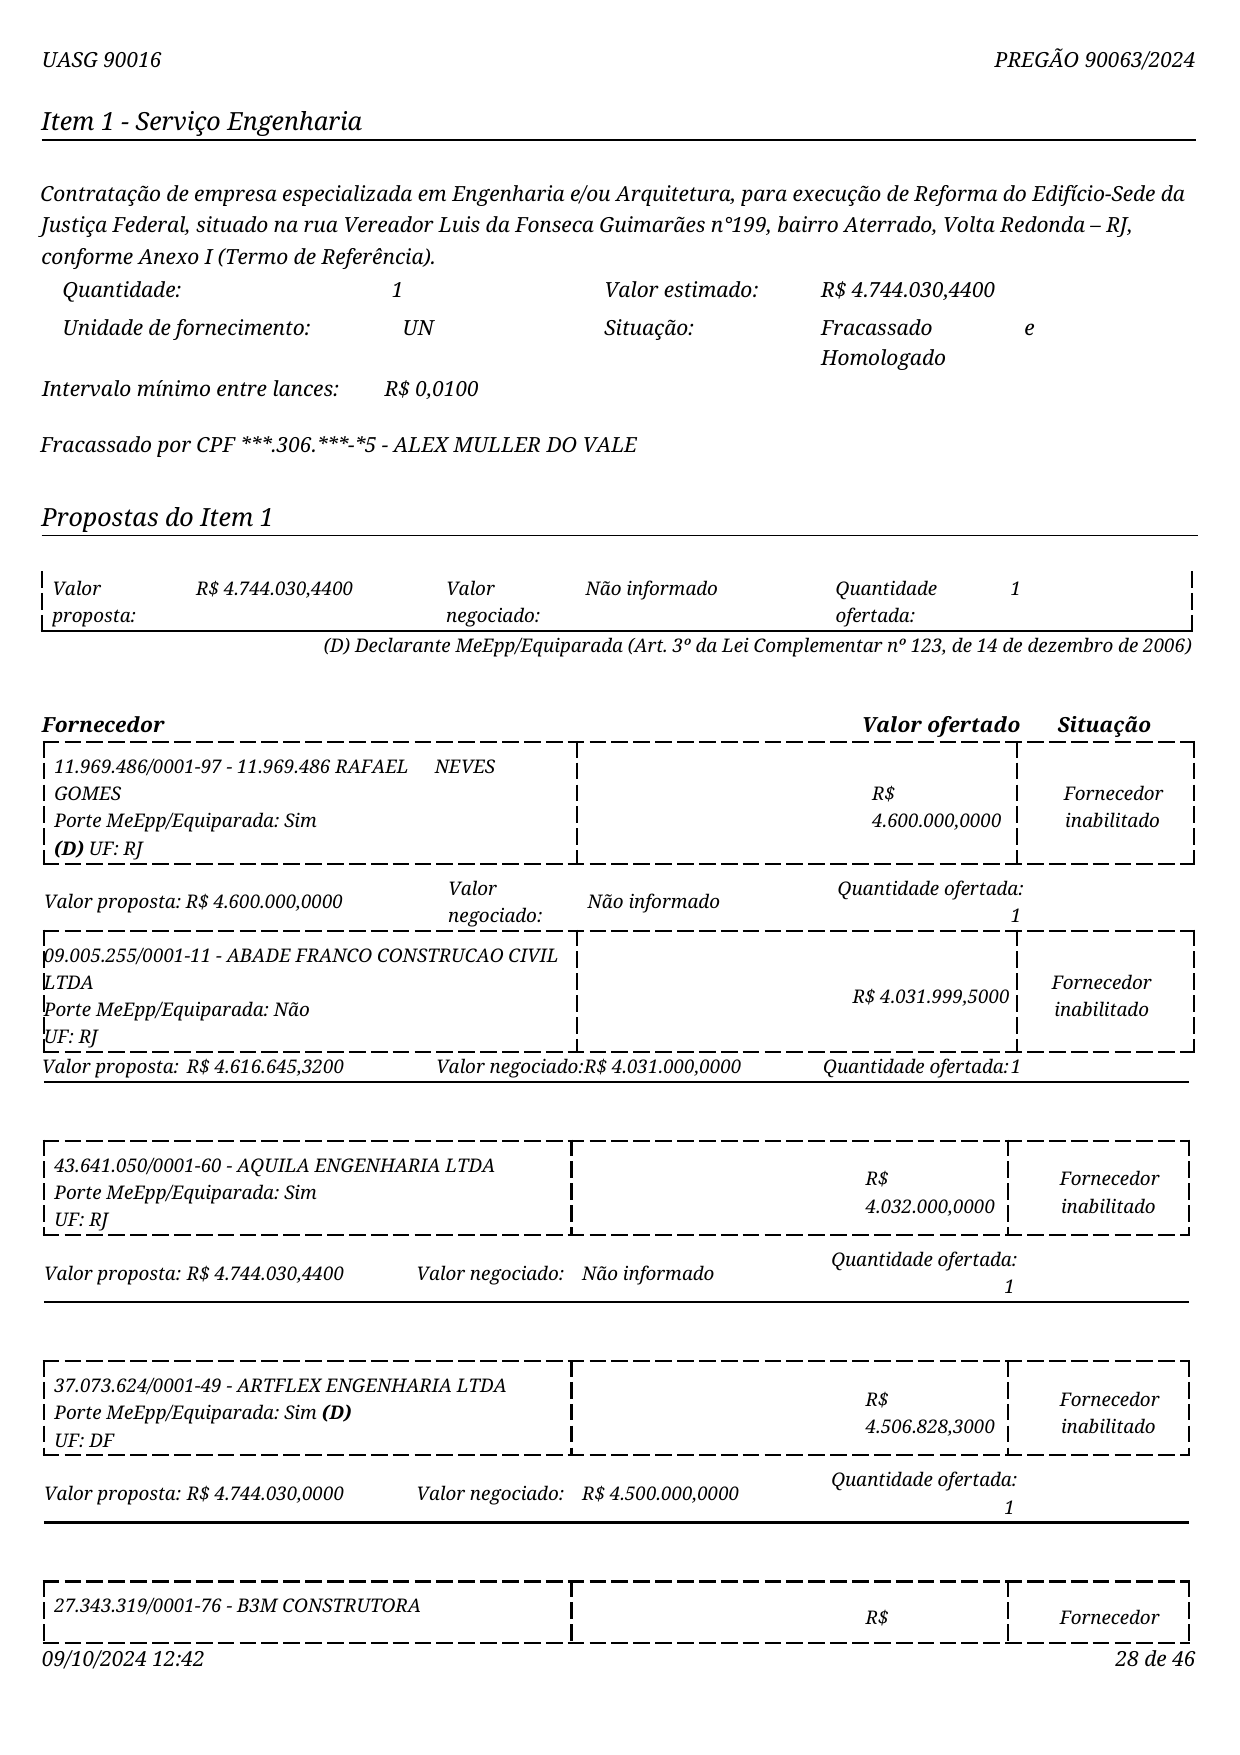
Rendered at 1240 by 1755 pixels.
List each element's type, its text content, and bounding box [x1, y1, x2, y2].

table_cell [1008, 1360, 1059, 1454]
table_header 11.969.486/0001-97 - 11.969.486 RAFAEL GOMES Porte MeEpp/Equiparada: Sim (D) UF: RJ [44, 741, 448, 862]
table_cell [831, 1303, 1059, 1360]
table_header [44, 1083, 571, 1139]
table_cell R$ 4.506.828,3000 [831, 1360, 1008, 1454]
table_cell Fornecedor inabilitado [1060, 1140, 1189, 1234]
table_header 1 UN [392, 275, 604, 374]
table_cell Quantidade ofertada: 1 [831, 1234, 1059, 1301]
table_header [577, 741, 837, 862]
table_cell Valor proposta: R$ 4.600.000,0000 [44, 863, 448, 929]
table_cell [44, 1524, 571, 1580]
table_cell [571, 1524, 831, 1580]
table_cell R$ 4.500.000,0000 [571, 1454, 831, 1521]
table_header Não informado [585, 571, 835, 630]
table_cell [1060, 1524, 1189, 1580]
text Contratação de empresa especializada em Engenharia e/ou Arquitetura, para execução de Reforma do Edifício-Sede da Justiça Federal, situado na rua Vereador Luis da Fonseca Guimarães n°199, bairro Aterrado, Volta Redonda – RJ, conforme Anexo I (Termo de Referência). [40, 179, 1198, 270]
table_cell Fornecedor inabilitado [1017, 930, 1194, 1051]
table_cell [831, 1524, 1059, 1580]
table_header Quantidade ofertada: [835, 571, 1010, 630]
subtitle Propostas do Item 1 [41, 499, 1198, 533]
table_header NEVES [448, 741, 577, 862]
table_cell [443, 1580, 571, 1642]
table_header [1017, 741, 1063, 862]
table_cell [571, 1303, 831, 1360]
table_cell [571, 1580, 831, 1642]
subtitle Fornecedor Valor ofertado Situação [42, 710, 1198, 738]
table_cell 27.343.319/0001-76 - B3M CONSTRUTORA [44, 1580, 443, 1642]
table_cell 09.005.255/0001-11 - ABADE FRANCO CONSTRUCAO CIVIL LTDA Porte MeEpp/Equiparada: Não UF: RJ [44, 930, 577, 1051]
table_header Fornecedor inabilitado [1064, 741, 1194, 862]
table_cell [1060, 1303, 1189, 1360]
table_cell 37.073.624/0001-49 - ARTFLEX ENGENHARIA LTDA Porte MeEpp/Equiparada: Sim (D) UF: DF [44, 1360, 571, 1454]
text Valor proposta: R$ 4.616.645,3200 Valor negociado: R$ 4.031.000,0000 Quantidade ofertada: 1 [42, 1053, 1198, 1079]
text (D) Declarante MeEpp/Equiparada (Art. 3º da Lei Complementar nº 123, de 14 de dezembro de 2006) [42, 632, 1194, 657]
table_header R$ 4.600.000,0000 [838, 741, 1017, 862]
table_header Valor negociado: [446, 571, 585, 630]
table_cell [1189, 1360, 1194, 1454]
table_cell Não informado [577, 863, 837, 929]
table_cell 43.641.050/0001-60 - AQUILA ENGENHARIA LTDA Porte MeEpp/Equiparada: Sim UF: RJ [44, 1140, 571, 1234]
text Intervalo mínimo entre lances: R$ 0,0100 [42, 374, 1198, 402]
table_header [571, 1083, 831, 1139]
table_cell [571, 1360, 831, 1454]
table_cell Não informado [571, 1234, 831, 1301]
table_cell Fornecedor inabilitado [1060, 1360, 1189, 1454]
table_header [1060, 1083, 1189, 1139]
table_cell [1008, 1140, 1059, 1234]
table_header R$ 4.744.030,4400 Fracassado e Homologado [821, 275, 1037, 374]
table_cell R$ 4.031.999,5000 [577, 930, 1017, 1051]
table_header Valor estimado: Situação: [604, 275, 821, 374]
table_cell Valor proposta: R$ 4.744.030,0000 Valor negociado: [44, 1454, 571, 1521]
table_cell [1189, 1454, 1194, 1521]
text Fracassado por CPF ***.306.***-*5 - ALEX MULLER DO VALE [40, 430, 1198, 458]
table_cell Fornecedor [1060, 1580, 1189, 1642]
table_cell Quantidade ofertada: 1 [831, 1454, 1059, 1521]
table_header Valor proposta: [42, 571, 196, 630]
table_cell [1189, 1301, 1194, 1360]
table_cell [1189, 1580, 1194, 1642]
table_header 1 [1010, 571, 1192, 630]
table_header [1189, 1081, 1194, 1139]
table_header [831, 1083, 1059, 1139]
table_cell R$ [831, 1580, 1008, 1642]
table_cell R$ 4.032.000,0000 [831, 1140, 1008, 1234]
table_cell [1060, 1234, 1189, 1301]
table_cell [1064, 863, 1194, 929]
table_cell Valor negociado: [448, 863, 577, 929]
subtitle Item 1 - Serviço Engenharia [41, 104, 1198, 138]
table_cell [1060, 1454, 1189, 1521]
table_cell [1189, 1140, 1194, 1234]
table_cell [1189, 1234, 1194, 1301]
table_cell [1189, 1521, 1194, 1580]
table_cell Quantidade ofertada: 1 [838, 863, 1063, 929]
table_header Quantidade: Unidade de fornecimento: [63, 275, 392, 374]
table_cell Valor proposta: R$ 4.744.030,4400 Valor negociado: [44, 1234, 571, 1301]
table_header R$ 4.744.030,4400 [196, 571, 446, 630]
table_cell [571, 1140, 831, 1234]
table_cell [1008, 1580, 1059, 1642]
table_cell [44, 1303, 571, 1360]
